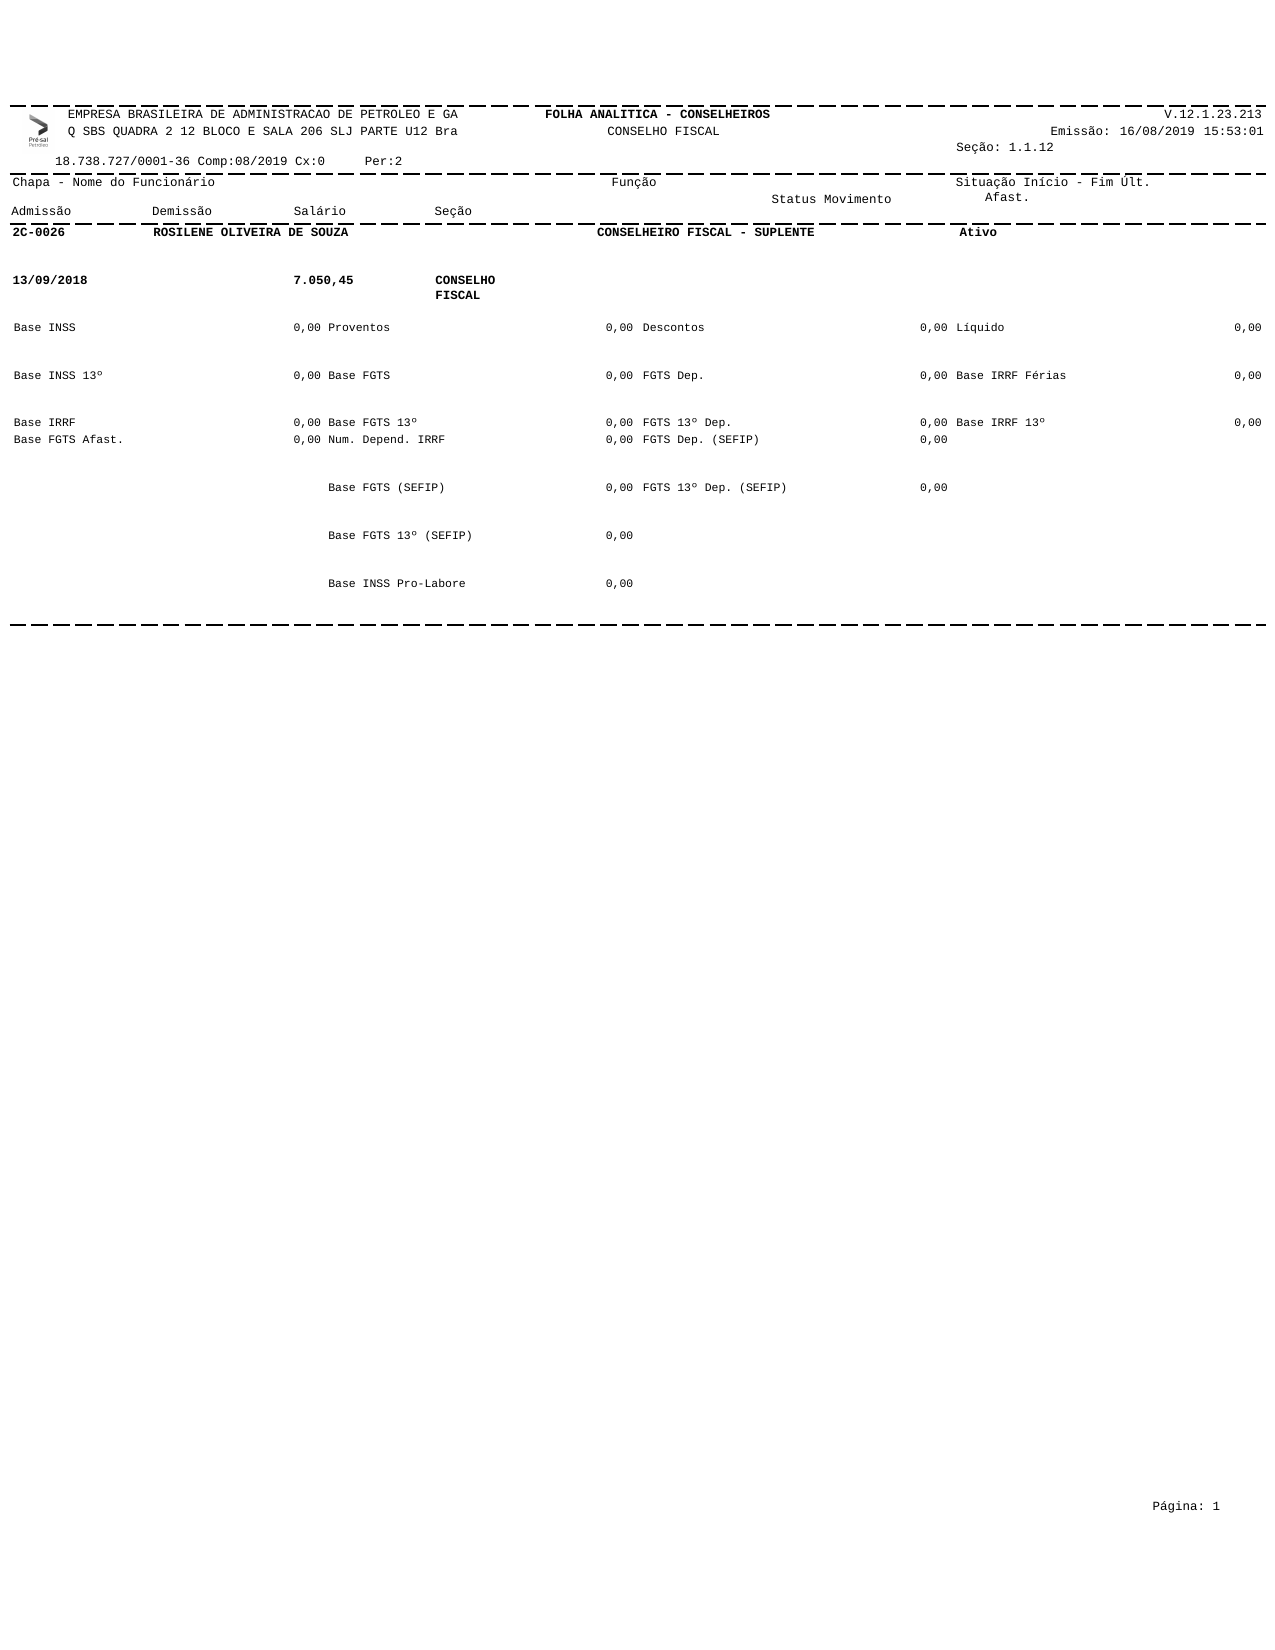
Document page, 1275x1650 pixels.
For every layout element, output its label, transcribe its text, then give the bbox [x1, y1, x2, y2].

table_cell Base FGTS Afast. [10, 433, 153, 481]
table_cell 0,00 [153, 416, 328, 433]
table_cell [643, 529, 920, 576]
table_cell [1234, 529, 1266, 576]
table_cell [643, 273, 920, 320]
table_cell [545, 368, 606, 416]
table_header [920, 105, 956, 173]
table_header FOLHA ANALITICA - CONSELHEIROS CONSELHO FISCAL [545, 105, 920, 173]
table_cell 0,00 [1234, 416, 1266, 433]
table_cell [1234, 173, 1266, 223]
table_cell [956, 273, 1234, 320]
table_cell [153, 576, 328, 624]
table_cell Base IRRF 13º [956, 416, 1234, 433]
table_cell 7.050,45 [153, 273, 435, 320]
table_cell [435, 368, 545, 416]
table_cell Situação Início - Fim Últ. Afast. [956, 173, 1234, 223]
table_cell [545, 320, 606, 368]
table_cell FGTS 13º Dep. [643, 416, 920, 433]
table_cell [1234, 223, 1266, 272]
table_cell [545, 273, 606, 320]
table_cell 0,00 [1234, 320, 1266, 368]
table_cell 0,00 [606, 529, 643, 576]
table_cell FGTS Dep. [643, 368, 920, 416]
table_cell 0,00 [153, 368, 328, 416]
table_cell [1234, 481, 1266, 529]
table_cell 0,00 [920, 368, 956, 416]
table_cell 0,00 [153, 320, 328, 368]
table_cell Ativo [956, 223, 1234, 272]
table_cell [956, 529, 1234, 576]
table_cell FGTS 13º Dep. (SEFIP) [643, 481, 920, 529]
table_cell Base IRRF [10, 416, 153, 433]
table_cell Base FGTS (SEFIP) [328, 481, 606, 529]
table_cell [1234, 273, 1266, 320]
table_cell [153, 529, 328, 576]
table_cell Base INSS Pro-Labore [328, 576, 606, 624]
table_cell Base FGTS 13º (SEFIP) [328, 529, 606, 576]
table_cell [920, 576, 956, 624]
table_cell [920, 273, 956, 320]
table_cell Base IRRF Férias [956, 368, 1234, 416]
table_cell Num. Depend. IRRF [328, 433, 606, 481]
table_cell 2C-0026 [10, 223, 153, 272]
table_cell Proventos [328, 320, 435, 368]
table_cell [10, 529, 153, 576]
table_cell 0,00 [920, 320, 956, 368]
table_cell [956, 433, 1234, 481]
table_cell 0,00 [606, 320, 643, 368]
table_cell Base FGTS [328, 368, 435, 416]
table_cell [153, 481, 328, 529]
table_cell [1234, 576, 1266, 624]
table_cell 0,00 [606, 481, 643, 529]
table_cell 0,00 [920, 416, 956, 433]
table_cell Base INSS 13º [10, 368, 153, 416]
table_cell [606, 273, 643, 320]
table_cell [643, 576, 920, 624]
table_cell [920, 223, 956, 272]
table_cell Chapa - Nome do Funcionário Admissão Demissão Salário Seção [10, 173, 545, 223]
table_cell [1234, 433, 1266, 481]
table_cell ROSILENE OLIVEIRA DE SOUZA [153, 223, 435, 272]
table_cell Base INSS [10, 320, 153, 368]
table_cell 0,00 [606, 368, 643, 416]
table_cell Função Status Movimento [545, 173, 920, 223]
table_cell 0,00 [1234, 368, 1266, 416]
table_cell [435, 320, 545, 368]
table_cell CONSELHEIRO FISCAL - SUPLENTE [545, 223, 920, 272]
table_cell Líquido [956, 320, 1234, 368]
table_cell [10, 481, 153, 529]
table_cell 0,00 [606, 576, 643, 624]
table_cell 0,00 [920, 481, 956, 529]
table_cell [10, 576, 153, 624]
table_cell [956, 481, 1234, 529]
table_cell [435, 223, 545, 272]
table_cell FGTS Dep. (SEFIP) [643, 433, 920, 481]
table_cell 0,00 [606, 416, 643, 433]
table_cell [956, 576, 1234, 624]
table_cell CONSELHO FISCAL [435, 273, 545, 320]
table_cell 13/09/2018 [10, 273, 153, 320]
table_cell 0,00 [153, 433, 328, 481]
table_cell 0,00 [606, 433, 643, 481]
table_cell 0,00 [920, 433, 956, 481]
table_cell Base FGTS 13º [328, 416, 606, 433]
table_cell [920, 173, 956, 223]
table_cell [920, 529, 956, 576]
table_header V.12.1.23.213 Emissão: 16/08/2019 15:53:01 Seção: 1.1.12 [956, 105, 1266, 173]
table_header EMPRESA BRASILEIRA DE ADMINISTRACAO DE PETROLEO E GA Q SBS QUADRA 2 12 BLOCO E SALA 206 SLJ PARTE U12 Bra 18.738.727/0001-36 Comp:08/2019 Cx:0 Per:2 [10, 105, 545, 173]
table_cell Descontos [643, 320, 920, 368]
